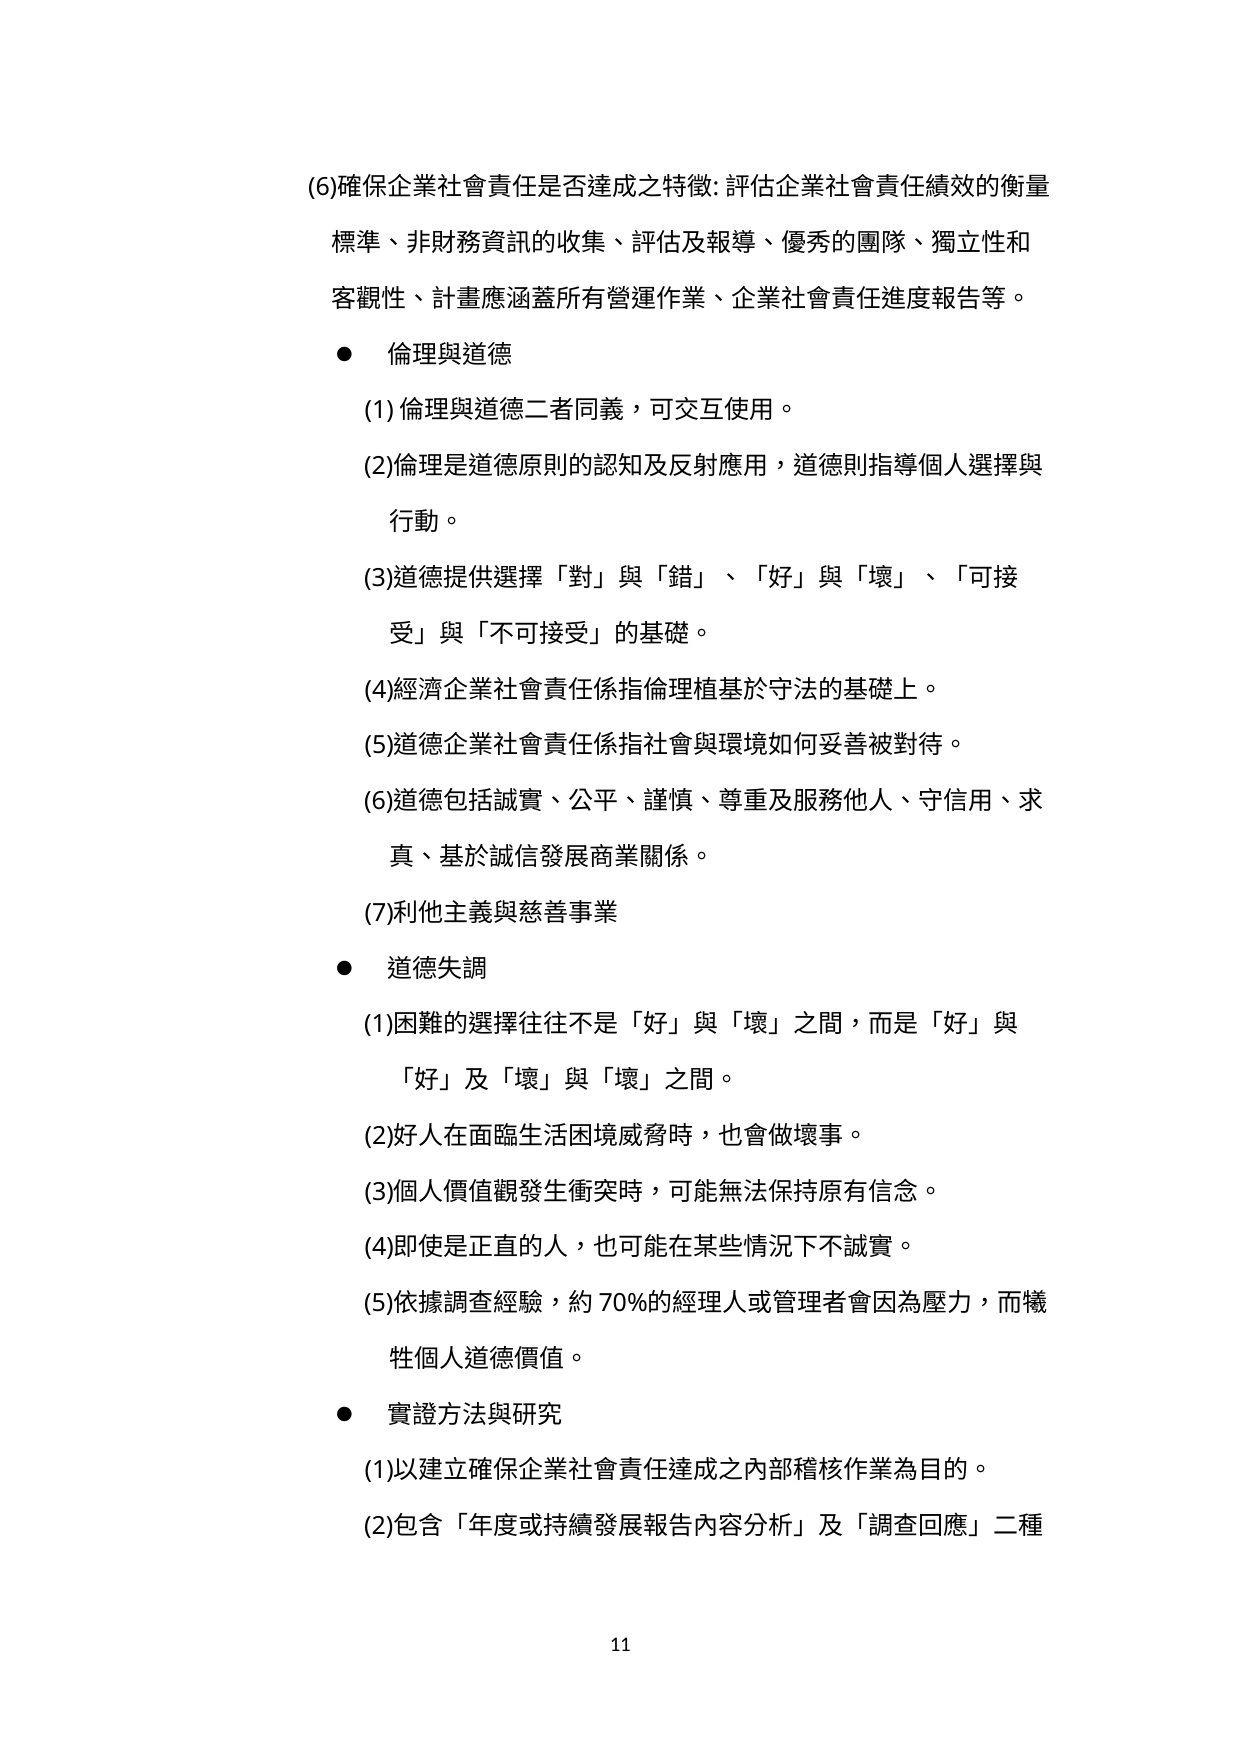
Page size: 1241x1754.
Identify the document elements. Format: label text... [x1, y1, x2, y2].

list 倫理與道德 [307, 334, 1053, 371]
text (4)經濟企業社會責任係指倫理植基於守法的基礎上。 [307, 669, 1053, 706]
text (5)依據調查經驗，約70%的經理人或管理者會因為壓力，而犧牲個人道德價值。 [364, 1282, 1053, 1376]
text (7)利他主義與慈善事業 [307, 892, 1053, 929]
text (2)好人在面臨生活困境威脅時，也會做壞事。 [307, 1115, 1053, 1152]
text (6)道德包括誠實、公平、謹慎、尊重及服務他人、守信用、求真、基於誠信發展商業關係。 [364, 780, 1053, 874]
list 實證方法與研究 [307, 1394, 1053, 1431]
text (4)即使是正直的人，也可能在某些情況下不誠實。 [307, 1226, 1053, 1264]
text (2)倫理是道德原則的認知及反射應用，道德則指導個人選擇與行動。 [364, 445, 1053, 539]
text (3)道德提供選擇「對」與「錯」、「好」與「壞」、「可接受」與「不可接受」的基礎。 [364, 557, 1053, 651]
text (2)包含「年度或持續發展報告內容分析」及「調查回應」二種 [364, 1505, 1053, 1542]
text (1)困難的選擇往往不是「好」與「壞」之間，而是「好」與「好」及「壞」與「壞」之間。 [364, 1003, 1053, 1097]
text (1)以建立確保企業社會責任達成之內部稽核作業為目的。 [307, 1449, 1053, 1487]
text (3)個人價值觀發生衝突時，可能無法保持原有信念。 [307, 1171, 1053, 1208]
text (1) 倫理與道德二者同義，可交互使用。 [307, 389, 1053, 427]
list 道德失調 [307, 947, 1053, 985]
text (6)確保企業社會責任是否達成之特徵: 評估企業社會責任績效的衡量標準、非財務資訊的收集、評估及報導、優秀的團隊、獨立性和客觀性、計畫應涵蓋所有營運作業、企業社會責任進度報告等。 [269, 166, 1053, 316]
text (5)道德企業社會責任係指社會與環境如何妥善被對待。 [307, 724, 1053, 762]
